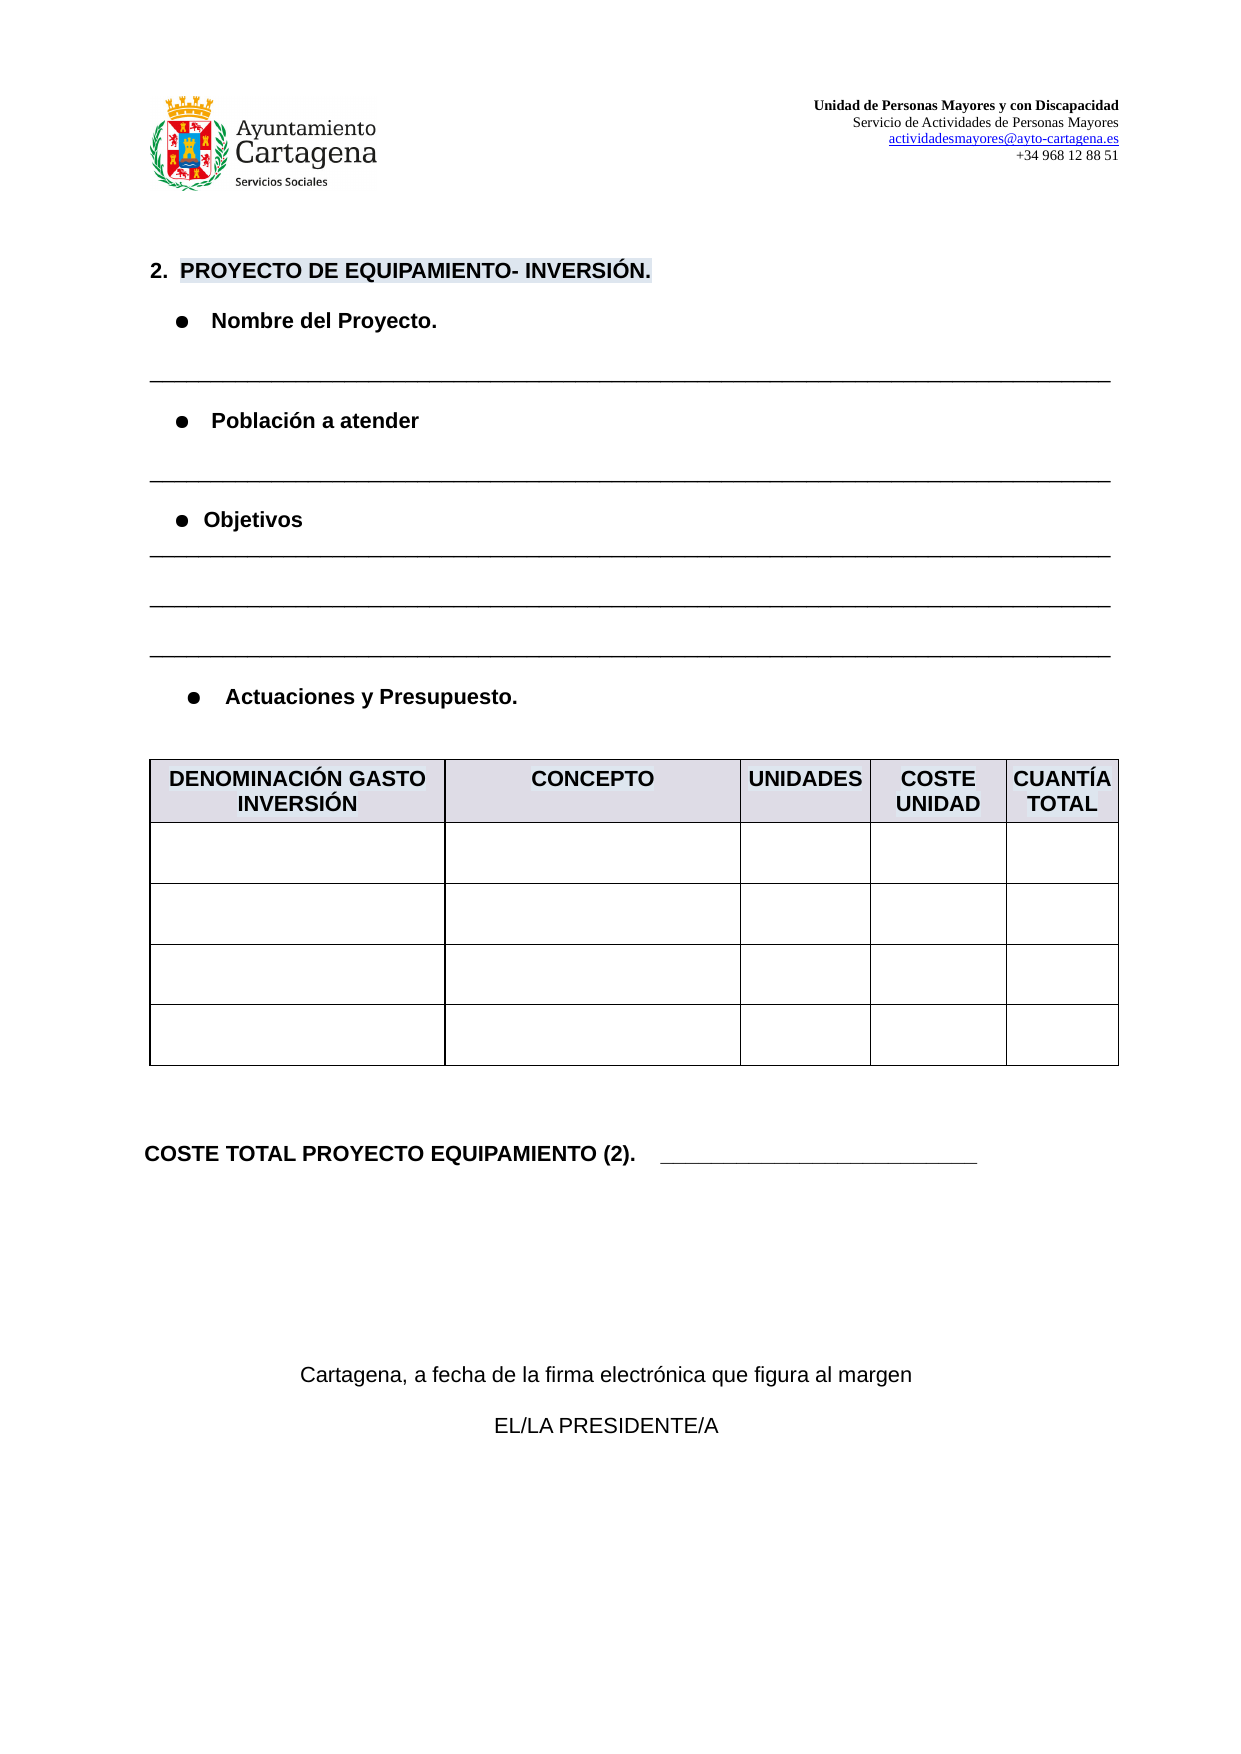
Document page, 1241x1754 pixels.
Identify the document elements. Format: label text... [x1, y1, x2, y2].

table_cell [446, 884, 740, 943]
table_cell [871, 945, 1006, 1004]
table_cell [151, 823, 444, 883]
text Cartagena, a fecha de la firma electrónica que figura al margen [94, 1362, 1119, 1388]
table_cell [1007, 1005, 1118, 1065]
table_header COSTE UNIDAD [871, 760, 1006, 822]
text _______________________________________________________________________________ [150, 583, 1119, 608]
table_cell [741, 884, 870, 943]
table_cell [446, 945, 740, 1004]
text _______________________________________________________________________________ [150, 633, 1119, 658]
table_cell [151, 884, 444, 943]
list Objetivos [174, 507, 1119, 532]
table_cell [1007, 884, 1118, 943]
table_cell [1007, 823, 1118, 883]
table_cell [151, 1005, 444, 1065]
table_cell [741, 1005, 870, 1065]
text _______________________________________________________________________________ [150, 532, 1119, 558]
text EL/LA PRESIDENTE/A [94, 1413, 1119, 1438]
table_header CONCEPTO [446, 760, 740, 822]
list Actuaciones y Presupuesto. [185, 684, 1119, 709]
table_cell [446, 823, 740, 883]
table_header UNIDADES [741, 760, 870, 822]
list PROYECTO DE EQUIPAMIENTO- INVERSIÓN. [150, 257, 1119, 283]
picture [150, 96, 377, 191]
table_cell [871, 884, 1006, 943]
text _______________________________________________________________________________ [150, 458, 1119, 483]
text _______________________________________________________________________________ [150, 358, 1119, 383]
list Población a atender [174, 408, 1119, 433]
table_cell [151, 945, 444, 1004]
table_cell [741, 823, 870, 883]
table_cell [446, 1005, 740, 1065]
table_cell [871, 823, 1006, 883]
table_cell [1007, 945, 1118, 1004]
text COSTE TOTAL PROYECTO EQUIPAMIENTO (2). [144, 1141, 1119, 1166]
table_header DENOMINACIÓN GASTO INVERSIÓN [151, 760, 444, 822]
table_header CUANTÍA TOTAL [1007, 760, 1118, 822]
table_cell [871, 1005, 1006, 1065]
table_cell [741, 945, 870, 1004]
list Nombre del Proyecto. [174, 308, 1119, 333]
